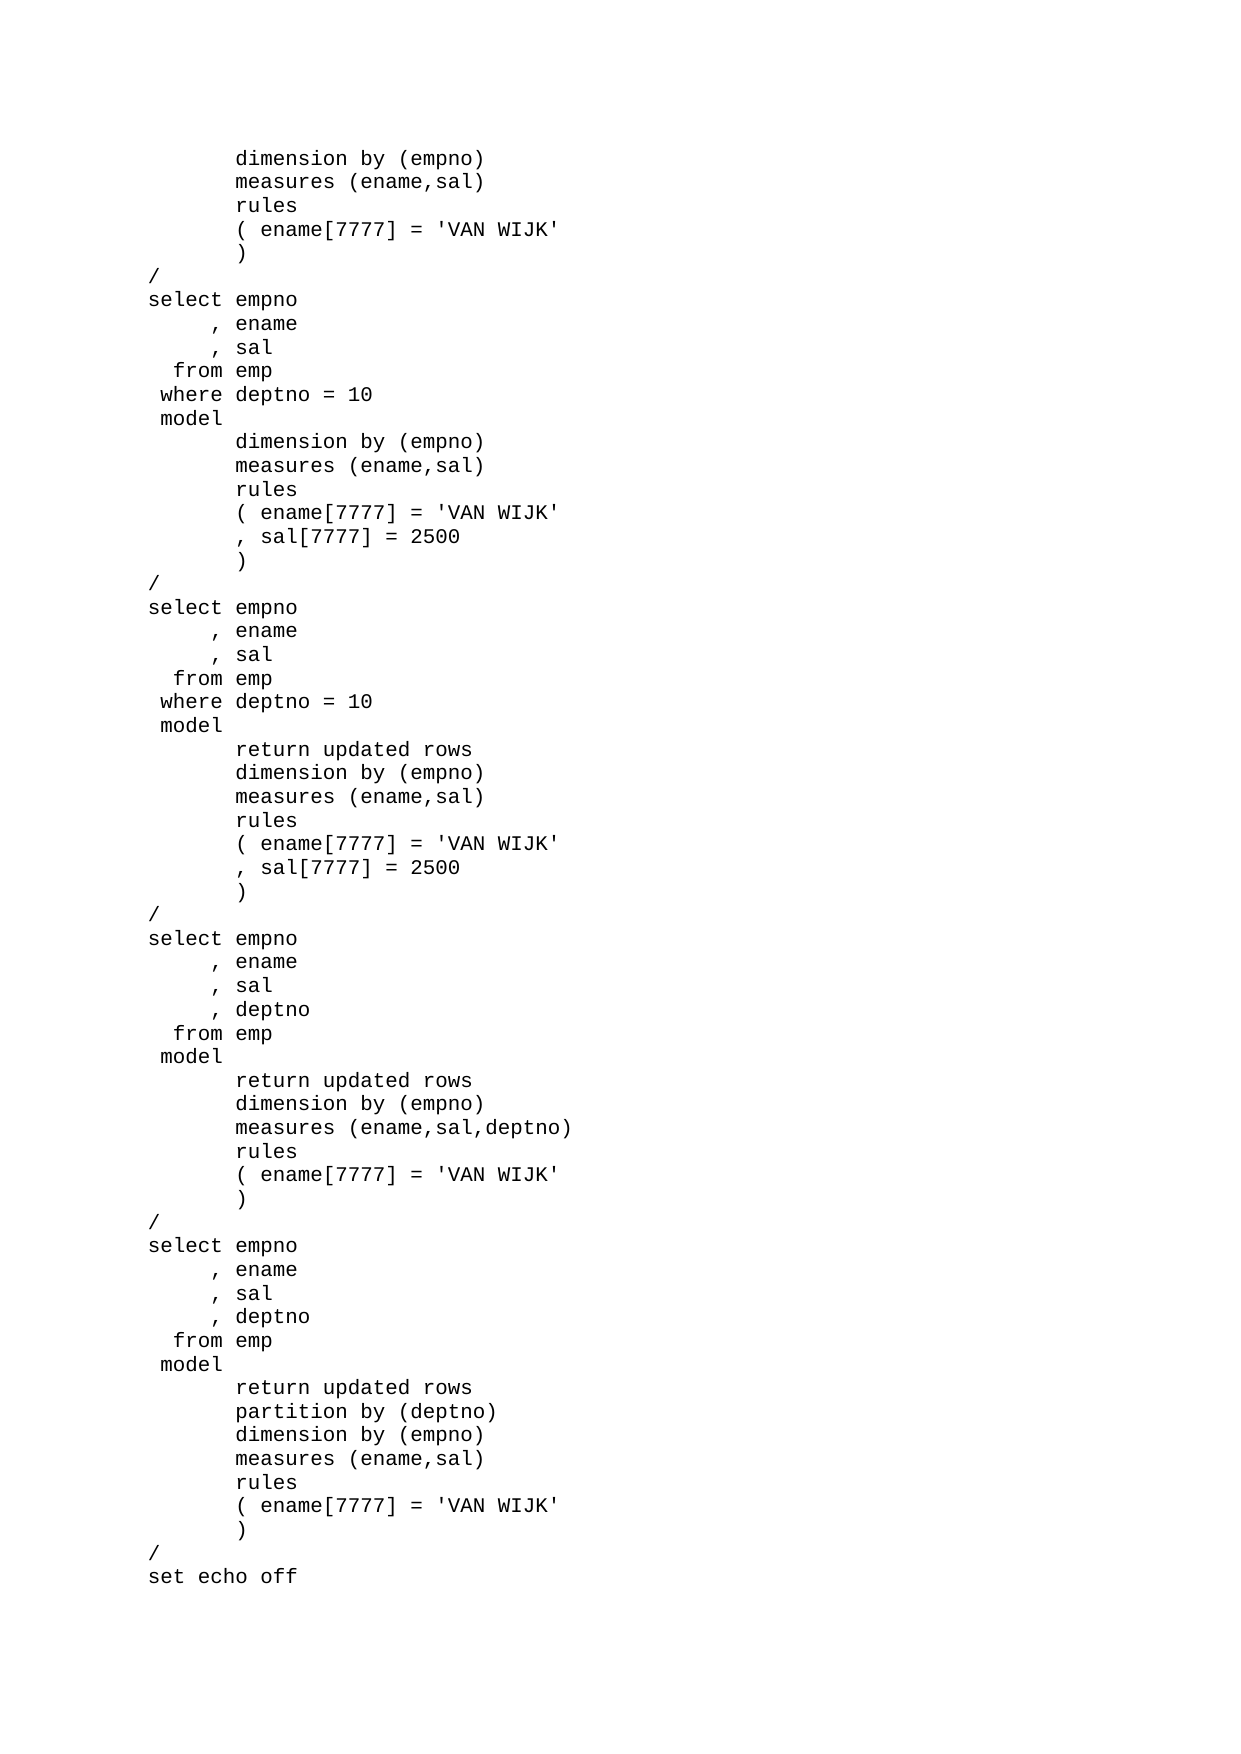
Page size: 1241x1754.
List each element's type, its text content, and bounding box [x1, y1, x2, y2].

text , ename [148, 952, 1093, 975]
text dimension by (empno) [148, 148, 1093, 171]
text partition by (deptno) [148, 1401, 1093, 1424]
text return updated rows [148, 1070, 1093, 1093]
text , ename [148, 313, 1093, 337]
text measures (ename,sal) [148, 1448, 1093, 1472]
text return updated rows [148, 739, 1093, 762]
text select empno [148, 928, 1093, 952]
text / [148, 1543, 1093, 1566]
text , sal[7777] = 2500 [148, 526, 1093, 549]
text from emp [148, 1330, 1093, 1353]
text select empno [148, 289, 1093, 313]
text , sal [148, 1283, 1093, 1306]
text ( ename[7777] = 'VAN WIJK' [148, 1495, 1093, 1519]
text ( ename[7777] = 'VAN WIJK' [148, 218, 1093, 242]
text measures (ename,sal) [148, 786, 1093, 810]
text / [148, 266, 1093, 289]
text measures (ename,sal,deptno) [148, 1117, 1093, 1141]
text , sal [148, 975, 1093, 999]
text ( ename[7777] = 'VAN WIJK' [148, 833, 1093, 857]
text ) [148, 1188, 1093, 1212]
text , sal [148, 644, 1093, 668]
text rules [148, 1472, 1093, 1495]
text rules [148, 810, 1093, 833]
text ) [148, 881, 1093, 904]
text ) [148, 242, 1093, 266]
text ) [148, 549, 1093, 573]
text where deptno = 10 [148, 384, 1093, 408]
text from emp [148, 1022, 1093, 1046]
text , deptno [148, 1306, 1093, 1330]
text select empno [148, 1235, 1093, 1259]
text model [148, 408, 1093, 431]
text rules [148, 195, 1093, 218]
text / [148, 904, 1093, 928]
text measures (ename,sal) [148, 171, 1093, 195]
text , deptno [148, 999, 1093, 1022]
text dimension by (empno) [148, 431, 1093, 455]
text from emp [148, 668, 1093, 691]
text where deptno = 10 [148, 691, 1093, 715]
text model [148, 1046, 1093, 1070]
text ) [148, 1519, 1093, 1543]
text set echo off [148, 1566, 1093, 1590]
text / [148, 573, 1093, 597]
text rules [148, 479, 1093, 502]
text , sal [148, 337, 1093, 360]
text dimension by (empno) [148, 762, 1093, 786]
text rules [148, 1141, 1093, 1164]
text model [148, 1353, 1093, 1377]
text dimension by (empno) [148, 1424, 1093, 1448]
text / [148, 1212, 1093, 1235]
text select empno [148, 597, 1093, 621]
text from emp [148, 360, 1093, 384]
text ( ename[7777] = 'VAN WIJK' [148, 1164, 1093, 1188]
text , ename [148, 621, 1093, 644]
text , sal[7777] = 2500 [148, 857, 1093, 881]
text , ename [148, 1259, 1093, 1283]
text ( ename[7777] = 'VAN WIJK' [148, 502, 1093, 526]
text model [148, 715, 1093, 739]
text return updated rows [148, 1377, 1093, 1401]
text measures (ename,sal) [148, 455, 1093, 479]
text dimension by (empno) [148, 1093, 1093, 1117]
